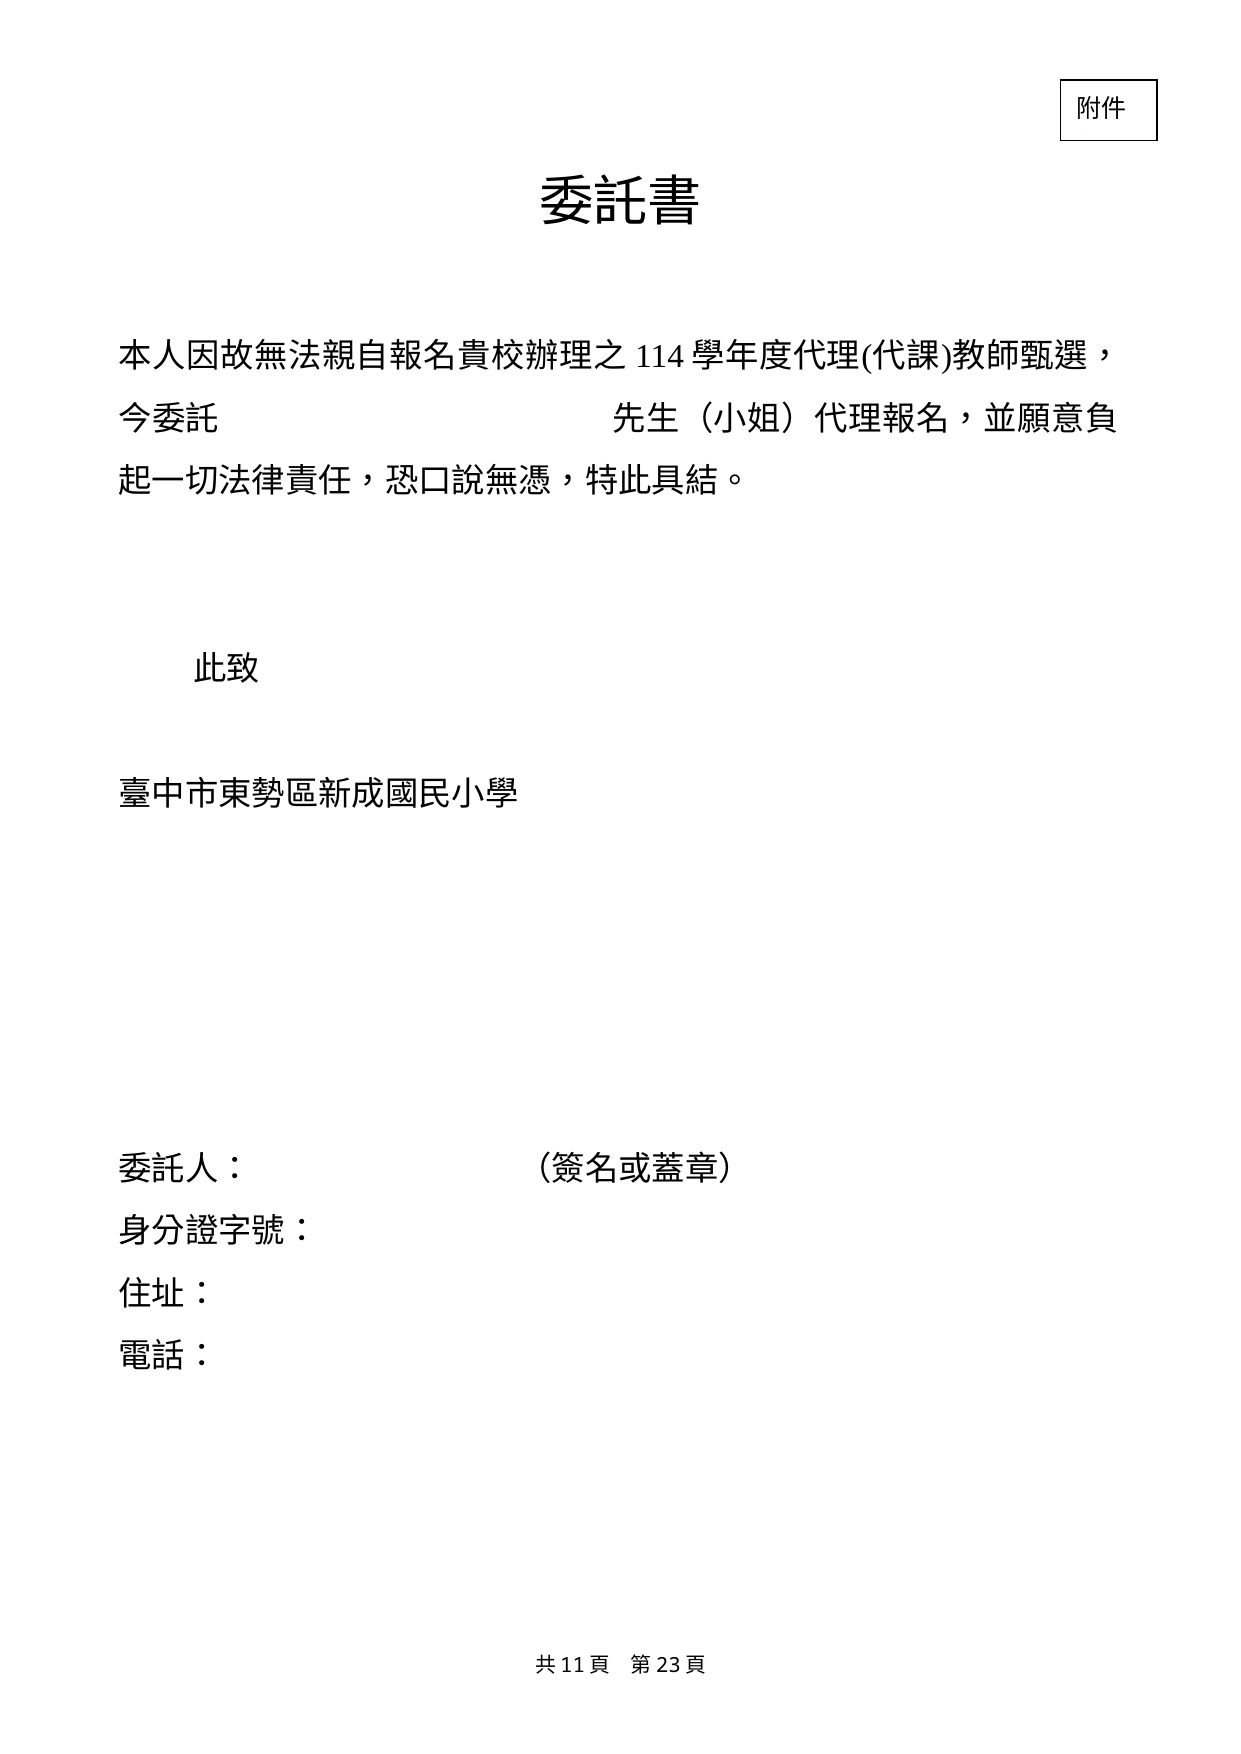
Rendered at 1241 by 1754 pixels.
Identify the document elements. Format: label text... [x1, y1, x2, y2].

text 住址： [118, 1249, 1122, 1311]
text 電話： [118, 1311, 1122, 1374]
text 附件2 [1076, 88, 1141, 132]
text 委託書 [1061, 81, 1156, 140]
text 委託書 [118, 80, 1122, 249]
text 身分證字號： [118, 1186, 1122, 1249]
text 此致 [118, 624, 1122, 686]
text 本人因故無法親自報名貴校辦理之114學年度代理(代課)教師甄選，今委託 先生（小姐）代理報名，並願意負起一切法律責任，恐口說無憑，特此具結。 [118, 311, 1122, 499]
text 臺中市東勢區新成國民小學 [118, 749, 1122, 811]
text 委託人： （簽名或蓋章） [118, 1124, 1122, 1186]
